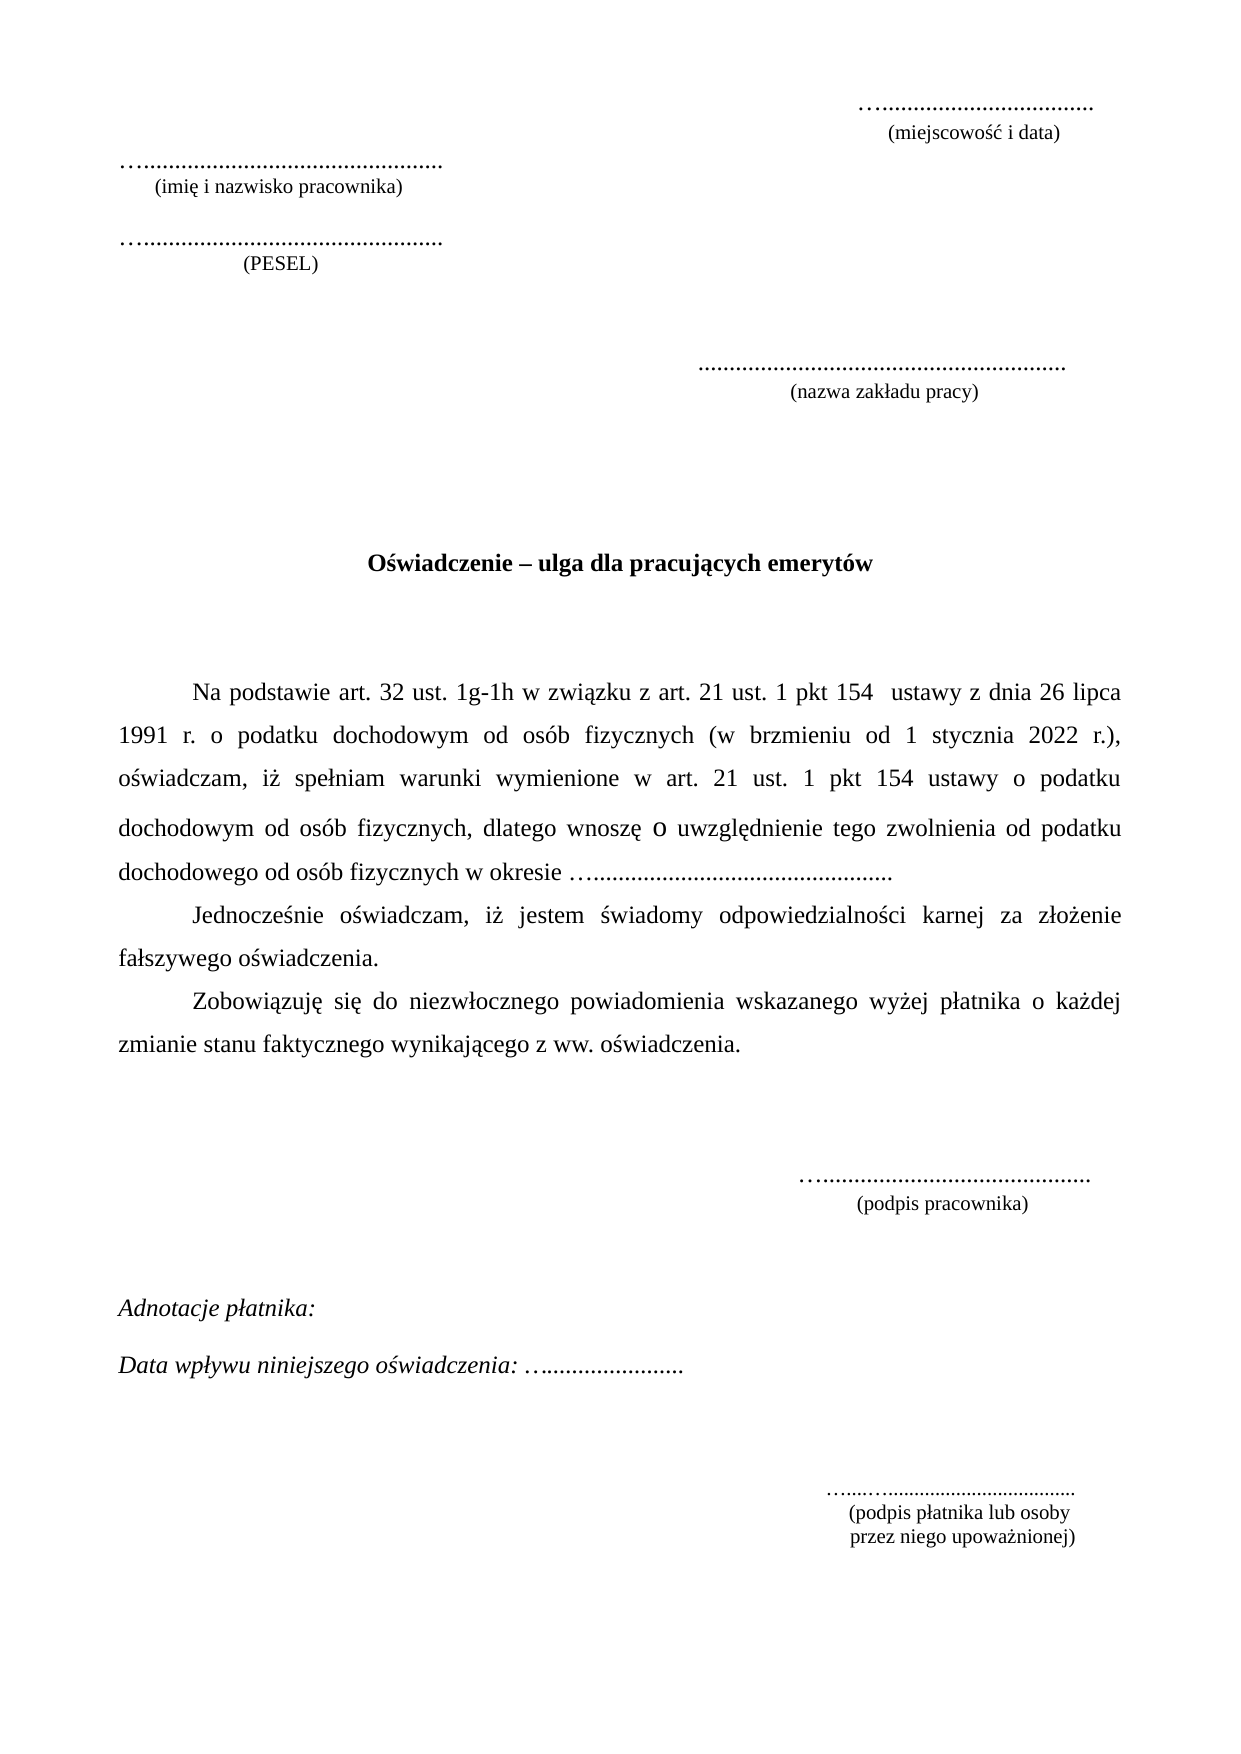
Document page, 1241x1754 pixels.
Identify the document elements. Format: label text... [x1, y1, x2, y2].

text Data wpływu niniejszego oświadczenia: …...................... [118, 1351, 1122, 1379]
text …................................................ [118, 222, 1122, 251]
text Adnotacje płatnika: [118, 1293, 1122, 1322]
text (PESEL) [118, 251, 1122, 275]
text (nazwa zakładu pracy) [118, 375, 1122, 404]
text ........................................................... [118, 347, 1122, 375]
text Zobowiązuję się do niezwłocznego powiadomienia wskazanego wyżej płatnika o każdej zmianie stanu faktycznego wynikającego z ww. oświadczenia. [118, 986, 1122, 1058]
text Jednocześnie oświadczam, iż jestem świadomy odpowiedzialności karnej za złożenie fałszywego oświadczenia. [118, 900, 1122, 972]
text Oświadczenie – ulga dla pracujących emerytów [118, 548, 1122, 577]
text (imię i nazwisko pracownika) [118, 174, 1122, 198]
text Na podstawie art. 32 ust. 1g-1h w związku z art. 21 ust. 1 pkt 154 ustawy z dnia 26 lipca 1991 r. o podatku dochodowym od osób fizycznych (w brzmieniu od 1 stycznia 2022 r.), oświadczam, iż spełniam warunki wymienione w art. 21 ust. 1 pkt 154 ustawy o podatku dochodowym od osób fizycznych, dlatego wnoszę o uwzględnienie tego zwolnienia od podatku dochodowego od osób fizycznych w okresie …................................................ [118, 677, 1122, 886]
text (miejscowość i data) [118, 116, 1122, 145]
text …........................................... [118, 1159, 1122, 1187]
text (podpis płatnika lub osoby [118, 1500, 1122, 1524]
text …....….................................... [118, 1476, 1122, 1500]
text przez niego upoważnionej) [118, 1524, 1122, 1548]
text ….................................. [118, 87, 1122, 116]
text (podpis pracownika) [118, 1187, 1122, 1216]
text …................................................ [118, 145, 1122, 174]
